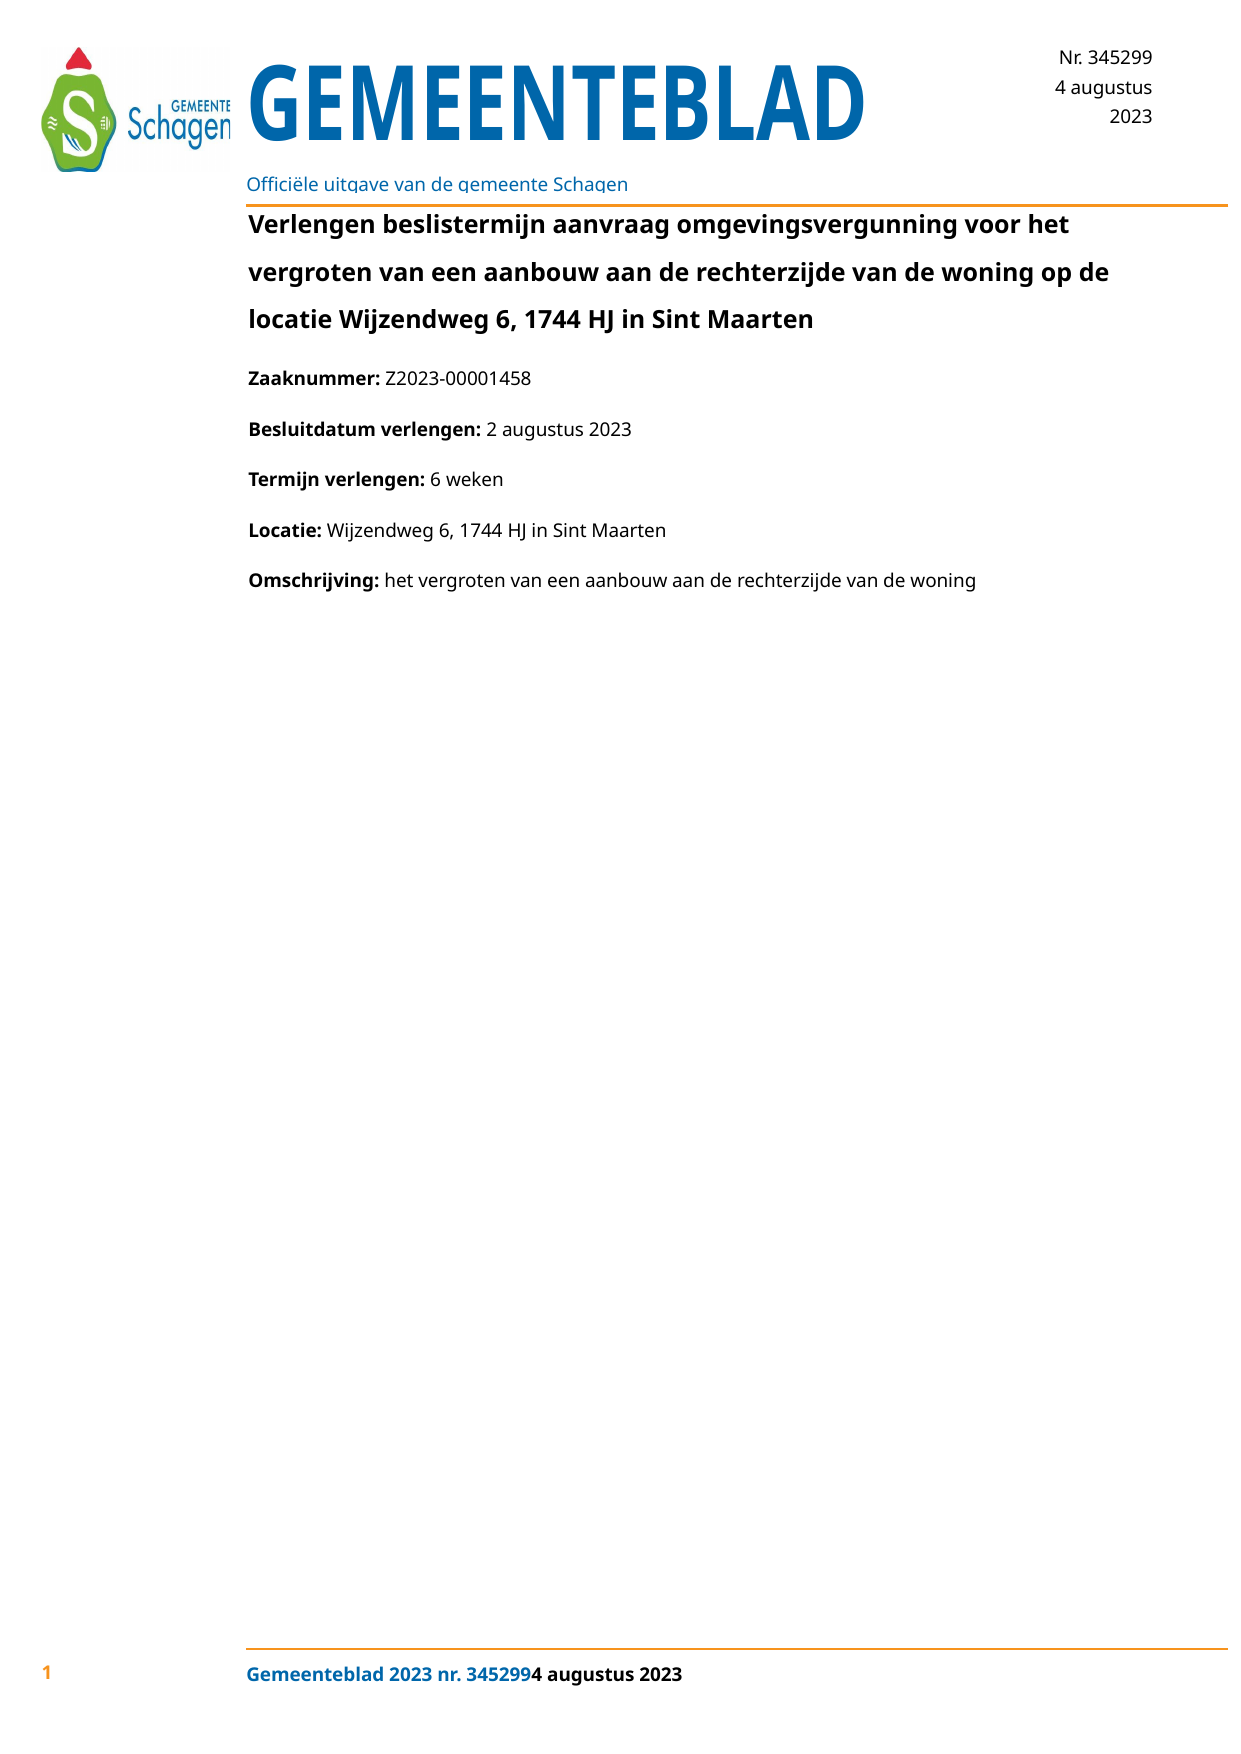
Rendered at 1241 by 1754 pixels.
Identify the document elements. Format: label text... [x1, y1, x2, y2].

text Omschrijving: het vergroten van een aanbouw aan de rechterzijde van de woning [248, 567, 1152, 593]
text Zaaknummer: Z2023-00001458 [248, 366, 1152, 391]
text Termijn verlengen: 6 weken [248, 466, 1152, 492]
text Besluitdatum verlengen: 2 augustus 2023 [248, 416, 1152, 442]
text Locatie: Wijzendweg 6, 1744 HJ in Sint Maarten [248, 517, 1152, 542]
picture [41, 47, 231, 172]
text Verlengen beslistermijn aanvraag omgevingsvergunning voor het vergroten van een aanbouw aan de rechterzijde van de woning op de locatie Wijzendweg 6, 1744 HJ in Sint Maarten [248, 207, 1152, 336]
